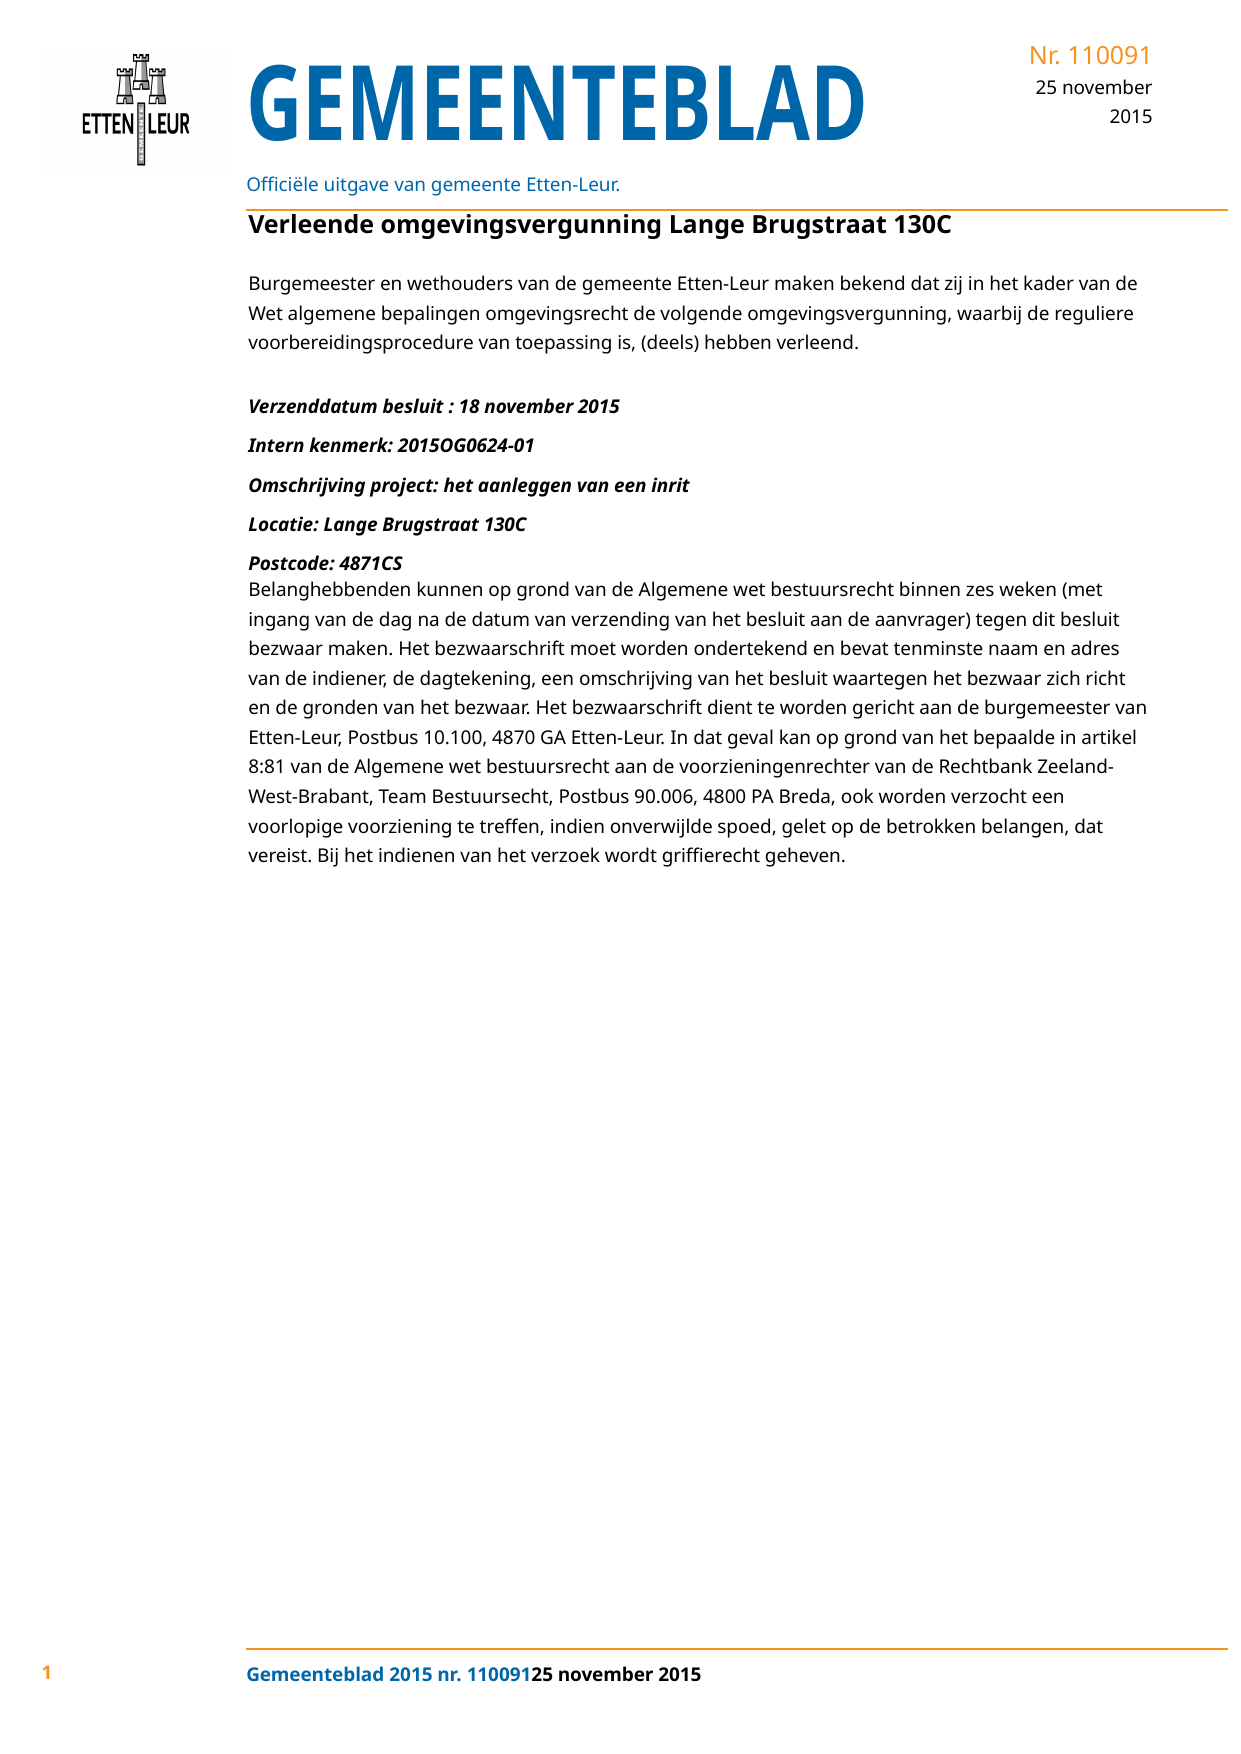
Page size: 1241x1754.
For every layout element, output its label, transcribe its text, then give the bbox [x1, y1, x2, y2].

text Burgemeester en wethouders van de gemeente Etten-Leur maken bekend dat zij in het kader van de Wet algemene bepalingen omgevingsrecht de volgende omgevingsvergunning, waarbij de reguliere voorbereidingsprocedure van toepassing is, (deels) hebben verleend. [248, 270, 1152, 355]
text Postcode: 4871CS [248, 551, 1152, 576]
text Verleende omgevingsvergunning Lange Brugstraat 130C [248, 211, 1152, 241]
text Locatie: Lange Brugstraat 130C [248, 511, 1152, 537]
picture [41, 47, 231, 172]
text Omschrijving project: het aanleggen van een inrit [248, 472, 1152, 498]
text Belanghebbenden kunnen op grond van de Algemene wet bestuursrecht binnen zes weken (met ingang van de dag na de datum van verzending van het besluit aan de aanvrager) tegen dit besluit bezwaar maken. Het bezwaarschrift moet worden ondertekend en bevat tenminste naam en adres van de indiener, de dagtekening, een omschrijving van het besluit waartegen het bezwaar zich richt en de gronden van het bezwaar. Het bezwaarschrift dient te worden gericht aan de burgemeester van Etten-Leur, Postbus 10.100, 4870 GA Etten-Leur. In dat geval kan op grond van het bepaalde in artikel 8:81 van de Algemene wet bestuursrecht aan de voorzieningenrechter van de Rechtbank Zeeland-West-Brabant, Team Bestuursecht, Postbus 90.006, 4800 PA Breda, ook worden verzocht een voorlopige voorziening te treffen, indien onverwijlde spoed, gelet op de betrokken belangen, dat vereist. Bij het indienen van het verzoek wordt griffierecht geheven. [248, 576, 1152, 868]
text Verzenddatum besluit : 18 november 2015 [248, 393, 1152, 419]
text Intern kenmerk: 2015OG0624-01 [248, 433, 1152, 458]
